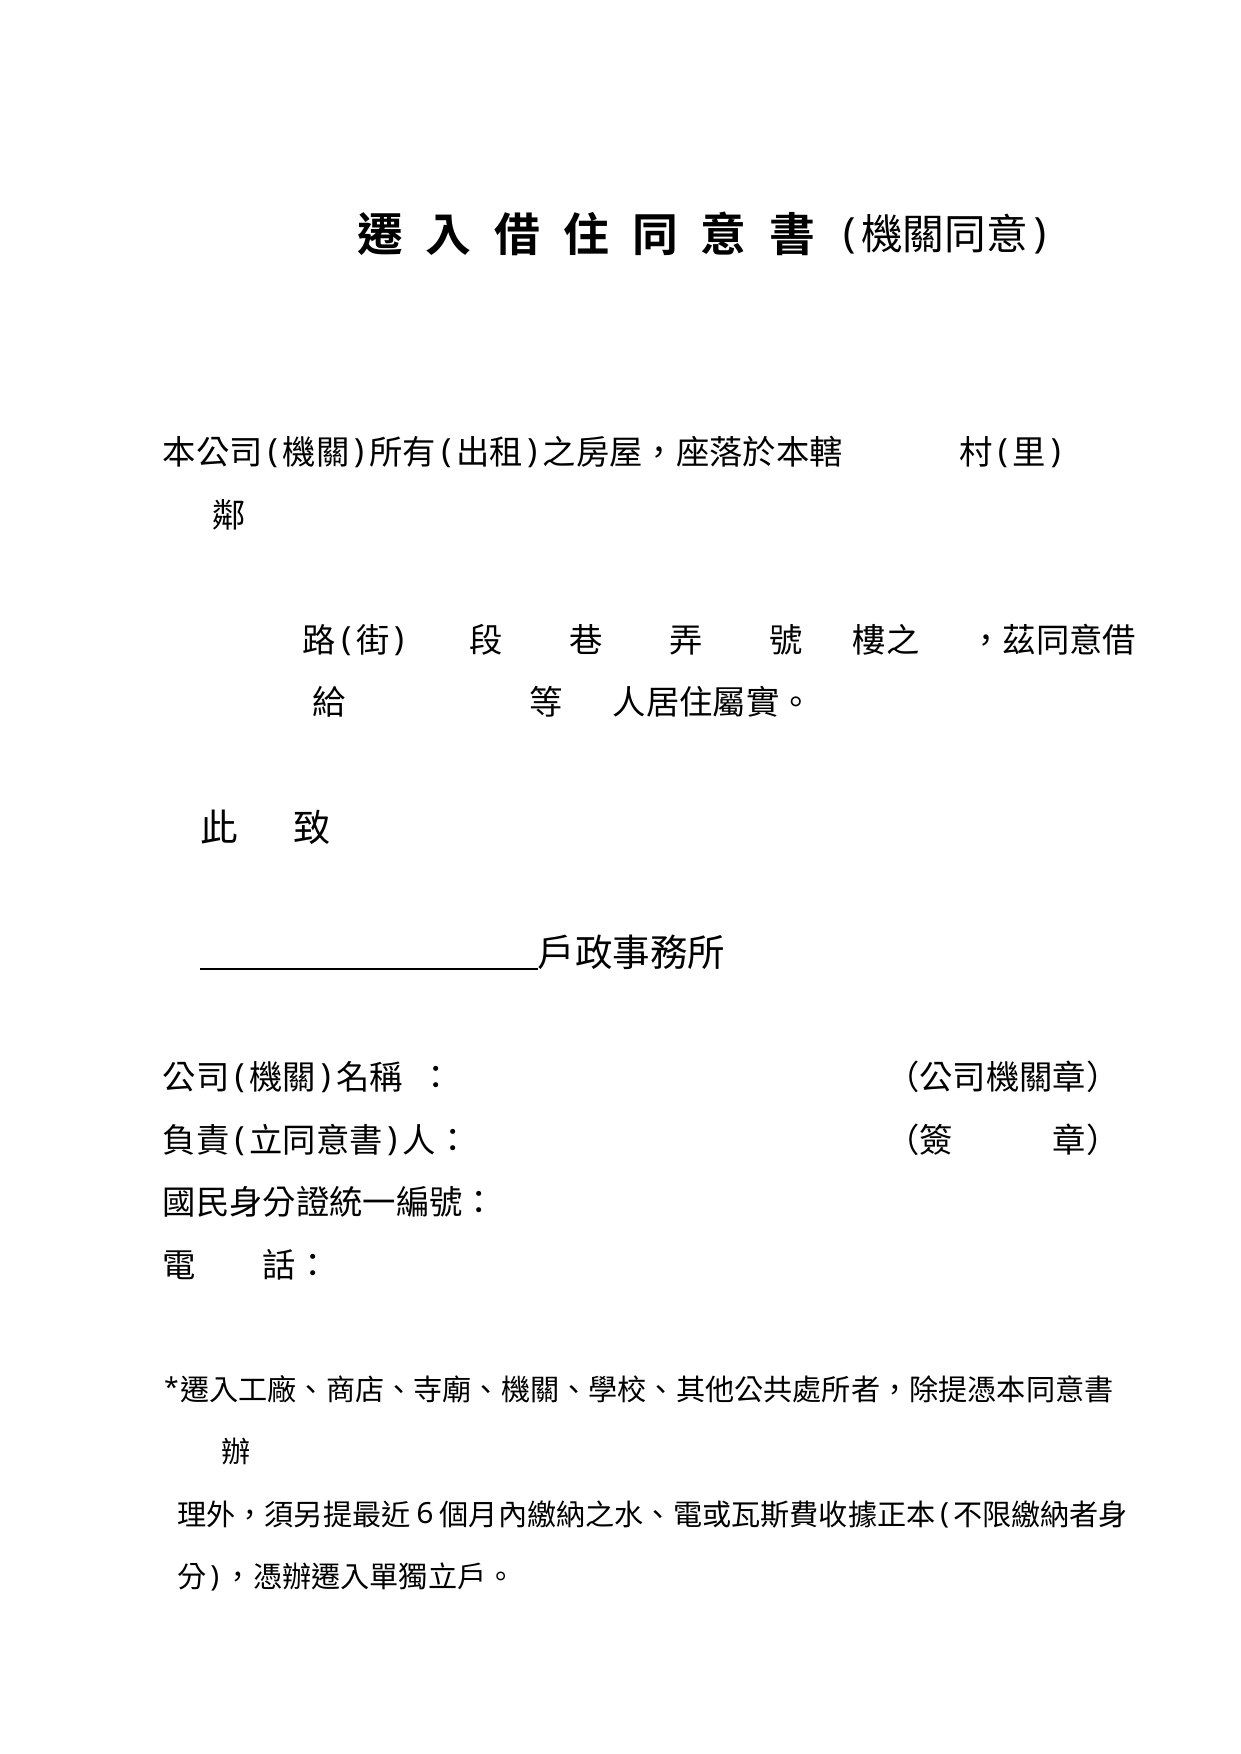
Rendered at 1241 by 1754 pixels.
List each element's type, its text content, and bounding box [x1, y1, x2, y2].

text 此 致 [162, 783, 1137, 846]
text 公司(機關)名稱 ： （公司機關章） [162, 1033, 1137, 1096]
text 遷 入 借 住 同 意 書 (機關同意) [162, 158, 1137, 283]
text 分)，憑辦遷入單獨立戶。 [177, 1533, 1137, 1596]
text 戶政事務所 [162, 908, 1137, 971]
text 本公司(機關)所有(出租)之房屋，座落於本轄 村(里) 鄰 [162, 408, 1137, 533]
text 負責(立同意書)人： （簽 章） [162, 1096, 1137, 1158]
text 理外，須另提最近6個月內繳納之水、電或瓦斯費收據正本(不限繳納者身 [177, 1471, 1137, 1533]
text 路(街) 段 巷 弄 號 樓之 ，茲同意借給 等 人居住屬實。 [162, 596, 1137, 721]
text 電 話： [162, 1221, 1137, 1283]
text 國民身分證統一編號： [162, 1158, 1137, 1221]
text *遷入工廠、商店、寺廟、機關、學校、其他公共處所者，除提憑本同意書辦 [162, 1346, 1137, 1471]
